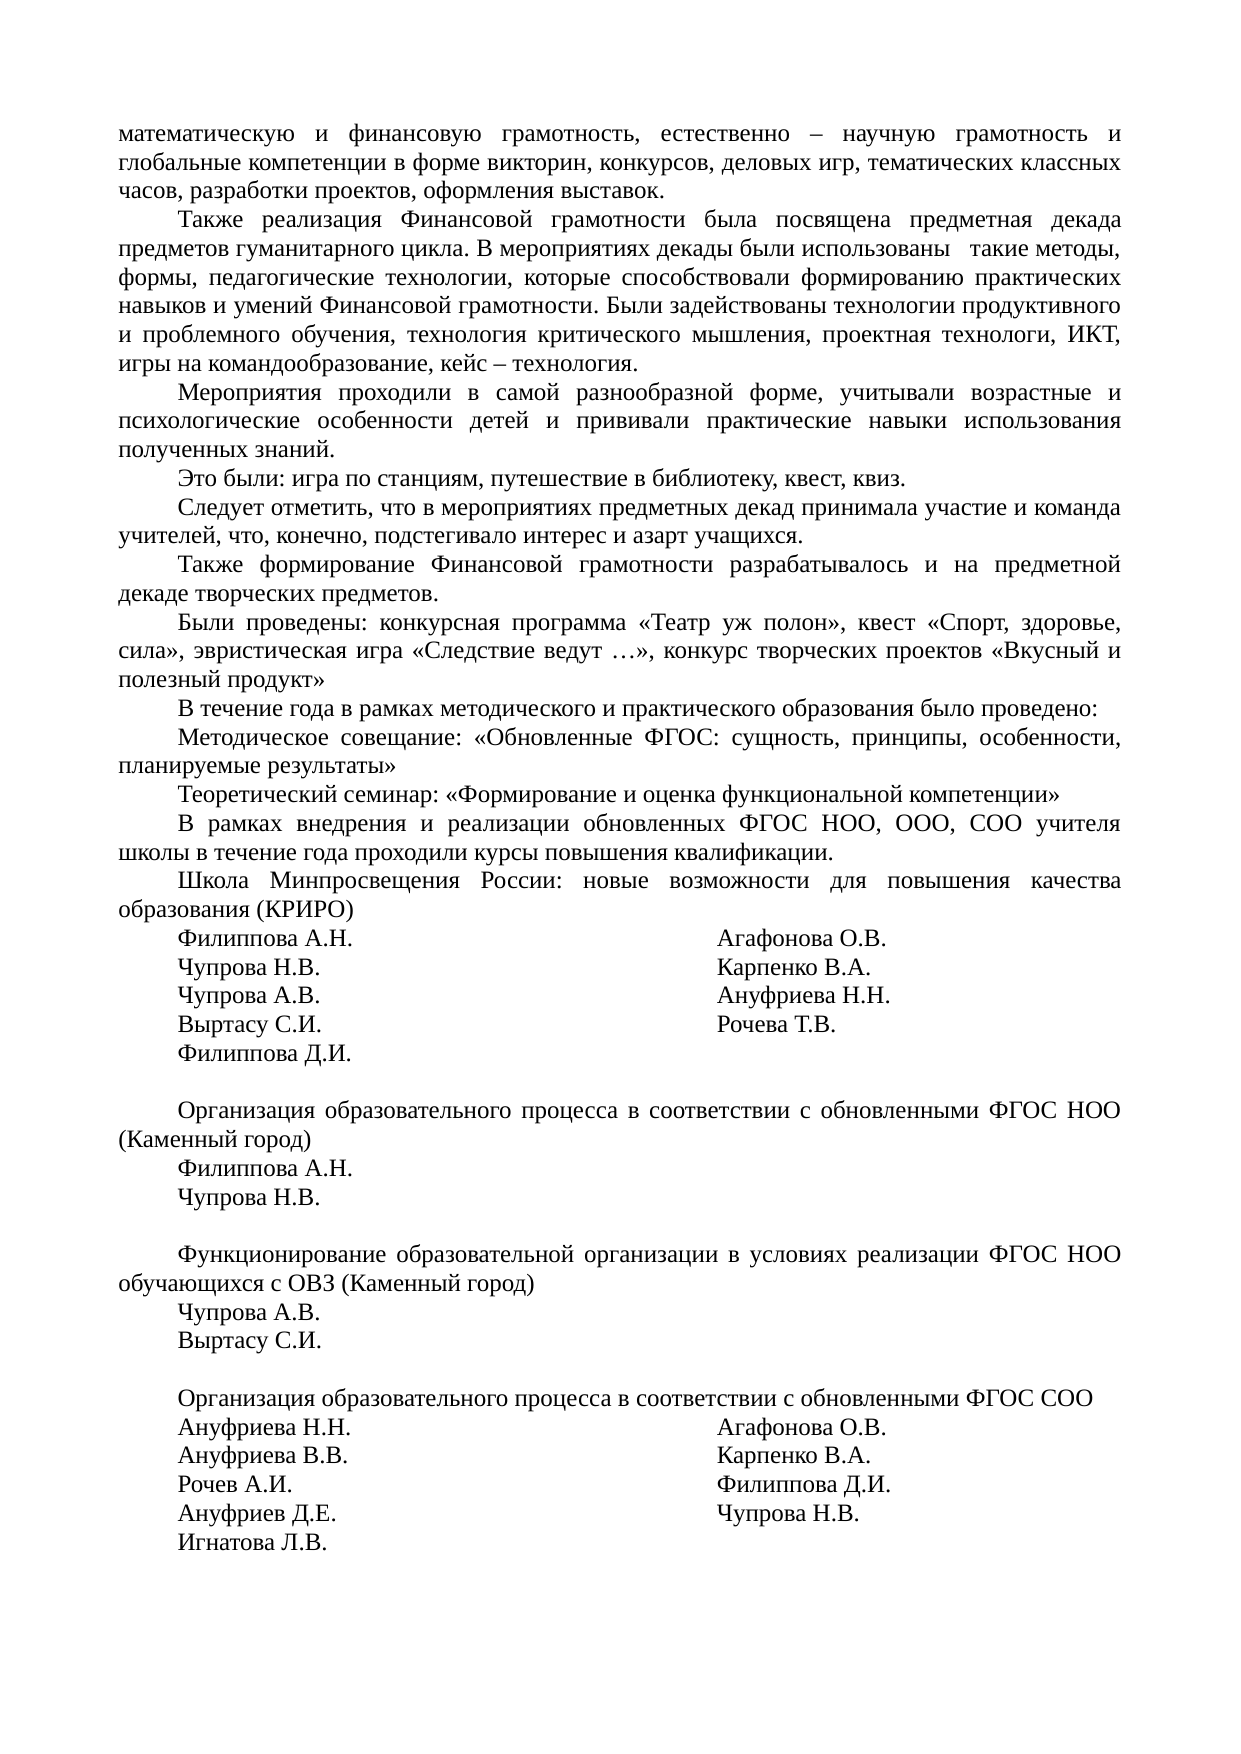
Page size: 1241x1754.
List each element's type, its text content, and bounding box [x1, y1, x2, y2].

text Были проведены: конкурсная программа «Театр уж полон», квест «Спорт, здоровье, сила», эвристическая игра «Следствие ведут …», конкурс творческих проектов «Вкусный и полезный продукт» [118, 607, 1122, 693]
text Филиппова А.Н. [118, 923, 583, 952]
text Чупрова Н.В. [118, 952, 583, 981]
text Филиппова Д.И. [118, 1038, 583, 1067]
text Выртасу С.И. [118, 1009, 583, 1038]
text В течение года в рамках методического и практического образования было проведено: [118, 693, 1122, 722]
text Мероприятия проходили в самой разнообразной форме, учитывали возрастные и психологические особенности детей и прививали практические навыки использования полученных знаний. [118, 377, 1122, 463]
text математическую и финансовую грамотность, естественно – научную грамотность и глобальные компетенции в форме викторин, конкурсов, деловых игр, тематических классных часов, разработки проектов, оформления выставок. [118, 118, 1122, 204]
text Также формирование Финансовой грамотности разрабатывалось и на предметной декаде творческих предметов. [118, 549, 1122, 607]
text Чупрова А.В. [118, 1297, 1122, 1326]
text Агафонова О.В. [658, 923, 1122, 952]
text Функционирование образовательной организации в условиях реализации ФГОС НОО обучающихся с ОВЗ (Каменный город) [118, 1239, 1122, 1297]
text Агафонова О.В. [658, 1412, 1122, 1441]
text В рамках внедрения и реализации обновленных ФГОС НОО, ООО, СОО учителя школы в течение года проходили курсы повышения квалификации. [118, 808, 1122, 866]
text Ануфриева Н.Н. [118, 1412, 583, 1441]
text Ануфриев Д.Е. [118, 1498, 583, 1527]
text Организация образовательного процесса в соответствии с обновленными ФГОС СОО [118, 1383, 1122, 1412]
text Ануфриева В.В. [118, 1441, 583, 1469]
text Это были: игра по станциям, путешествие в библиотеку, квест, квиз. [118, 463, 1122, 492]
text Чупрова А.В. [118, 981, 583, 1009]
text Чупрова Н.В. [118, 1182, 1122, 1211]
text Теоретический семинар: «Формирование и оценка функциональной компетенции» [118, 779, 1122, 808]
text Карпенко В.А. [658, 1441, 1122, 1469]
text Методическое совещание: «Обновленные ФГОС: сущность, принципы, особенности, планируемые результаты» [118, 722, 1122, 779]
text Филиппова А.Н. [118, 1153, 1122, 1182]
text Рочев А.И. [118, 1469, 583, 1498]
text Филиппова Д.И. [658, 1469, 1122, 1498]
text Рочева Т.В. [658, 1009, 1122, 1038]
text Следует отметить, что в мероприятиях предметных декад принимала участие и команда учителей, что, конечно, подстегивало интерес и азарт учащихся. [118, 492, 1122, 549]
text Игнатова Л.В. [118, 1527, 583, 1556]
text Школа Минпросвещения России: новые возможности для повышения качества образования (КРИРО) [118, 866, 1122, 923]
text Выртасу С.И. [118, 1326, 1122, 1354]
text Организация образовательного процесса в соответствии с обновленными ФГОС НОО (Каменный город) [118, 1096, 1122, 1153]
text Также реализация Финансовой грамотности была посвящена предметная декада предметов гуманитарного цикла. В мероприятиях декады были использованы такие методы, формы, педагогические технологии, которые способствовали формированию практических навыков и умений Финансовой грамотности. Были задействованы технологии продуктивного и проблемного обучения, технология критического мышления, проектная технологи, ИКТ, игры на командообразование, кейс – технология. [118, 204, 1122, 377]
text Чупрова Н.В. [658, 1498, 1122, 1527]
text Ануфриева Н.Н. [658, 981, 1122, 1009]
text Карпенко В.А. [658, 952, 1122, 981]
